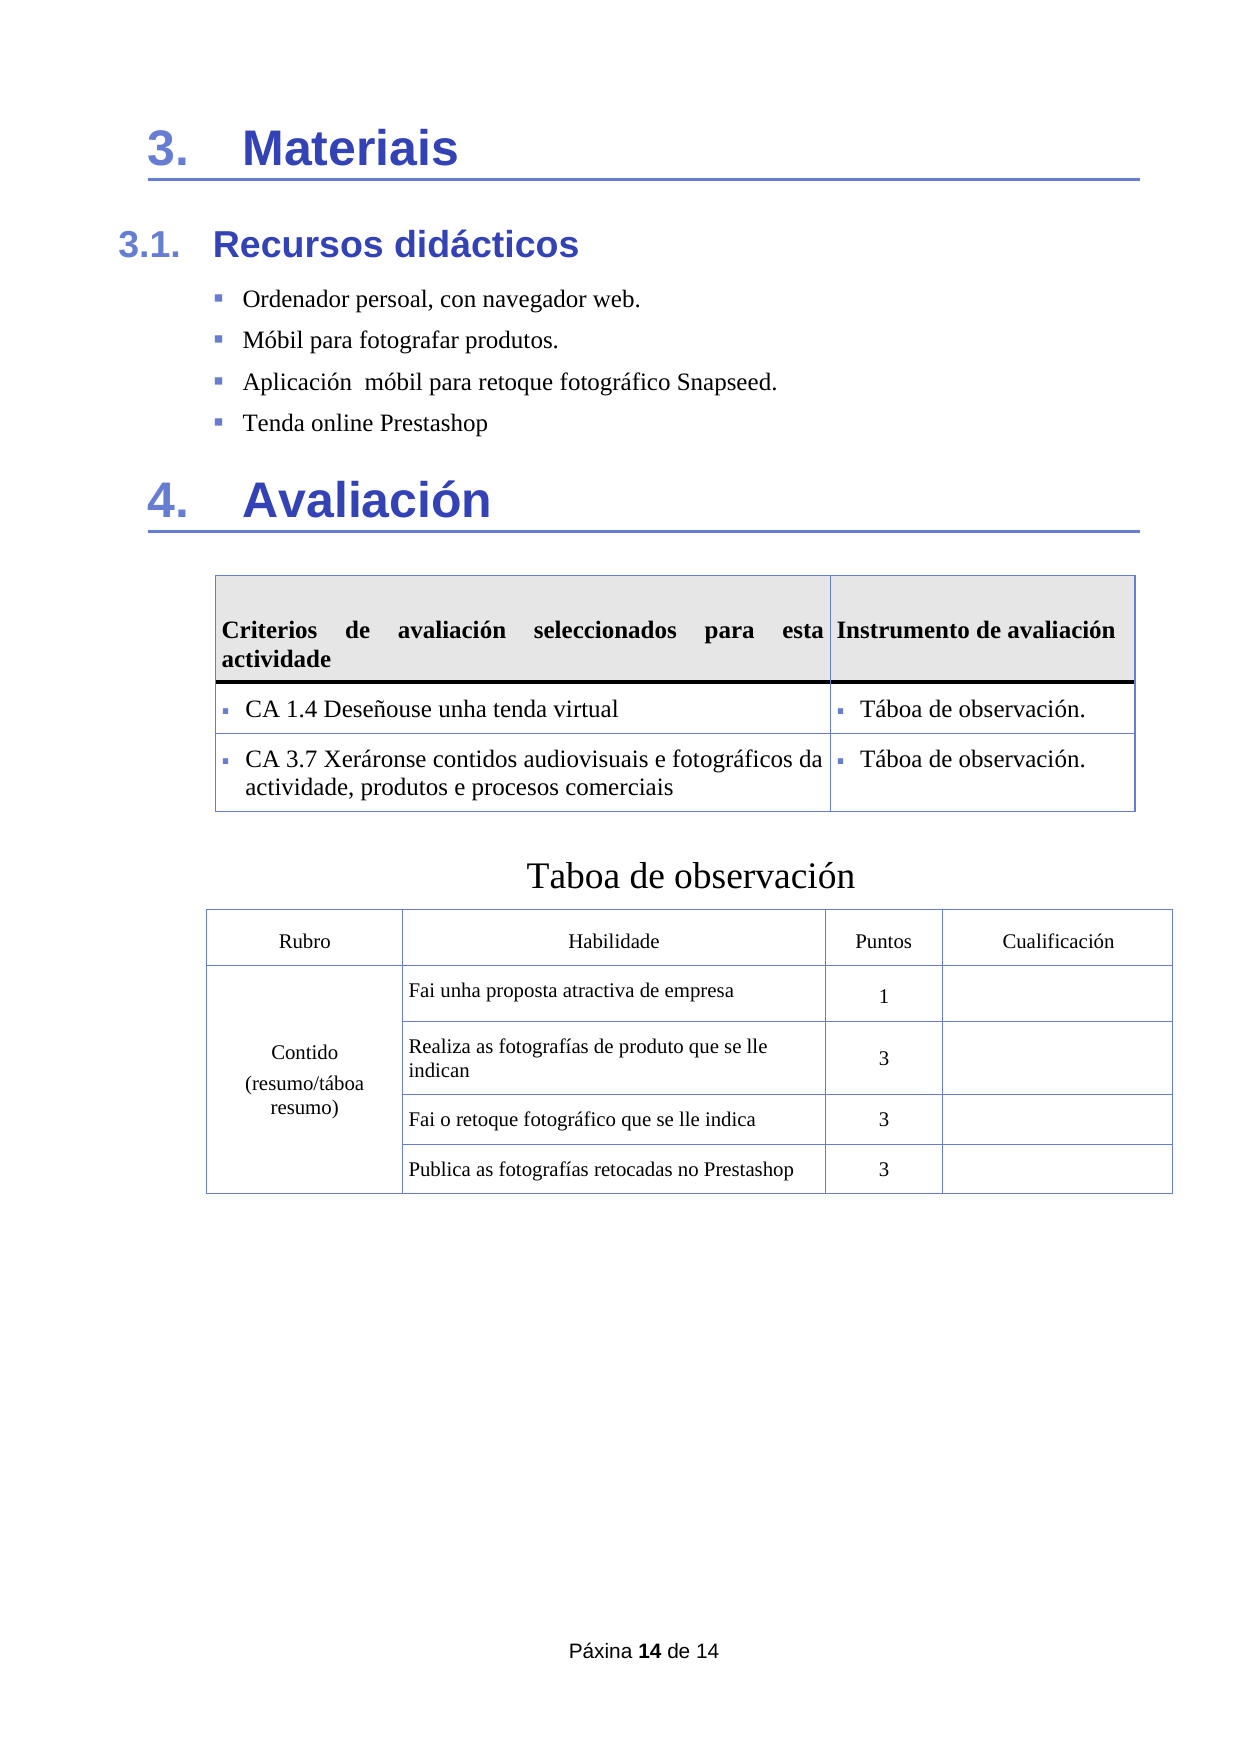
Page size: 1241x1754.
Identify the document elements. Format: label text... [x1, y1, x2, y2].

list Móbil para fotografar produtos. [213, 326, 1140, 354]
list Recursos didácticos [118, 222, 1140, 266]
table_cell Fai unha proposta atractiva de empresa [403, 966, 825, 1021]
list Tenda online Prestashop [213, 408, 1140, 437]
table_cell Táboa de observación. [831, 734, 1134, 811]
list Materiais [148, 118, 1140, 178]
table_cell 1 [826, 966, 942, 1021]
table_cell 3 [826, 1145, 942, 1193]
table_cell 3 [826, 1022, 942, 1094]
list Aplicación móbil para retoque fotográfico Snapseed. [213, 367, 1140, 396]
table_header Instrumento de avaliación [831, 576, 1134, 680]
table_cell Realiza as fotografías de produto que se lle indican [403, 1022, 825, 1094]
table_cell Fai o retoque fotográfico que se lle indica [403, 1095, 825, 1144]
table_header Criterios de avaliación seleccionados para esta actividade [216, 576, 830, 680]
table_cell 3 [826, 1095, 942, 1144]
table_cell Táboa de observación. [831, 684, 1134, 732]
table_cell Contido (resumo/táboa resumo) [207, 966, 402, 1193]
table_header Cualificación [943, 910, 1172, 965]
table_cell [943, 1022, 1172, 1094]
table_cell CA 3.7 Xeráronse contidos audiovisuais e fotográficos da actividade, produtos e procesos comerciais [216, 734, 830, 811]
table_header Habilidade [403, 910, 825, 965]
table_cell CA 1.4 Deseñouse unha tenda virtual [216, 684, 830, 732]
table_cell [943, 1095, 1172, 1144]
list Ordenador persoal, con navegador web. [213, 284, 1140, 313]
table_header Rubro [207, 910, 402, 965]
table_header Puntos [826, 910, 942, 965]
table_cell [943, 1145, 1172, 1193]
list Avaliación [148, 470, 1140, 530]
table_cell Publica as fotografías retocadas no Prestashop [403, 1145, 825, 1193]
subtitle Taboa de observación [213, 853, 1140, 897]
table_cell [943, 966, 1172, 1021]
